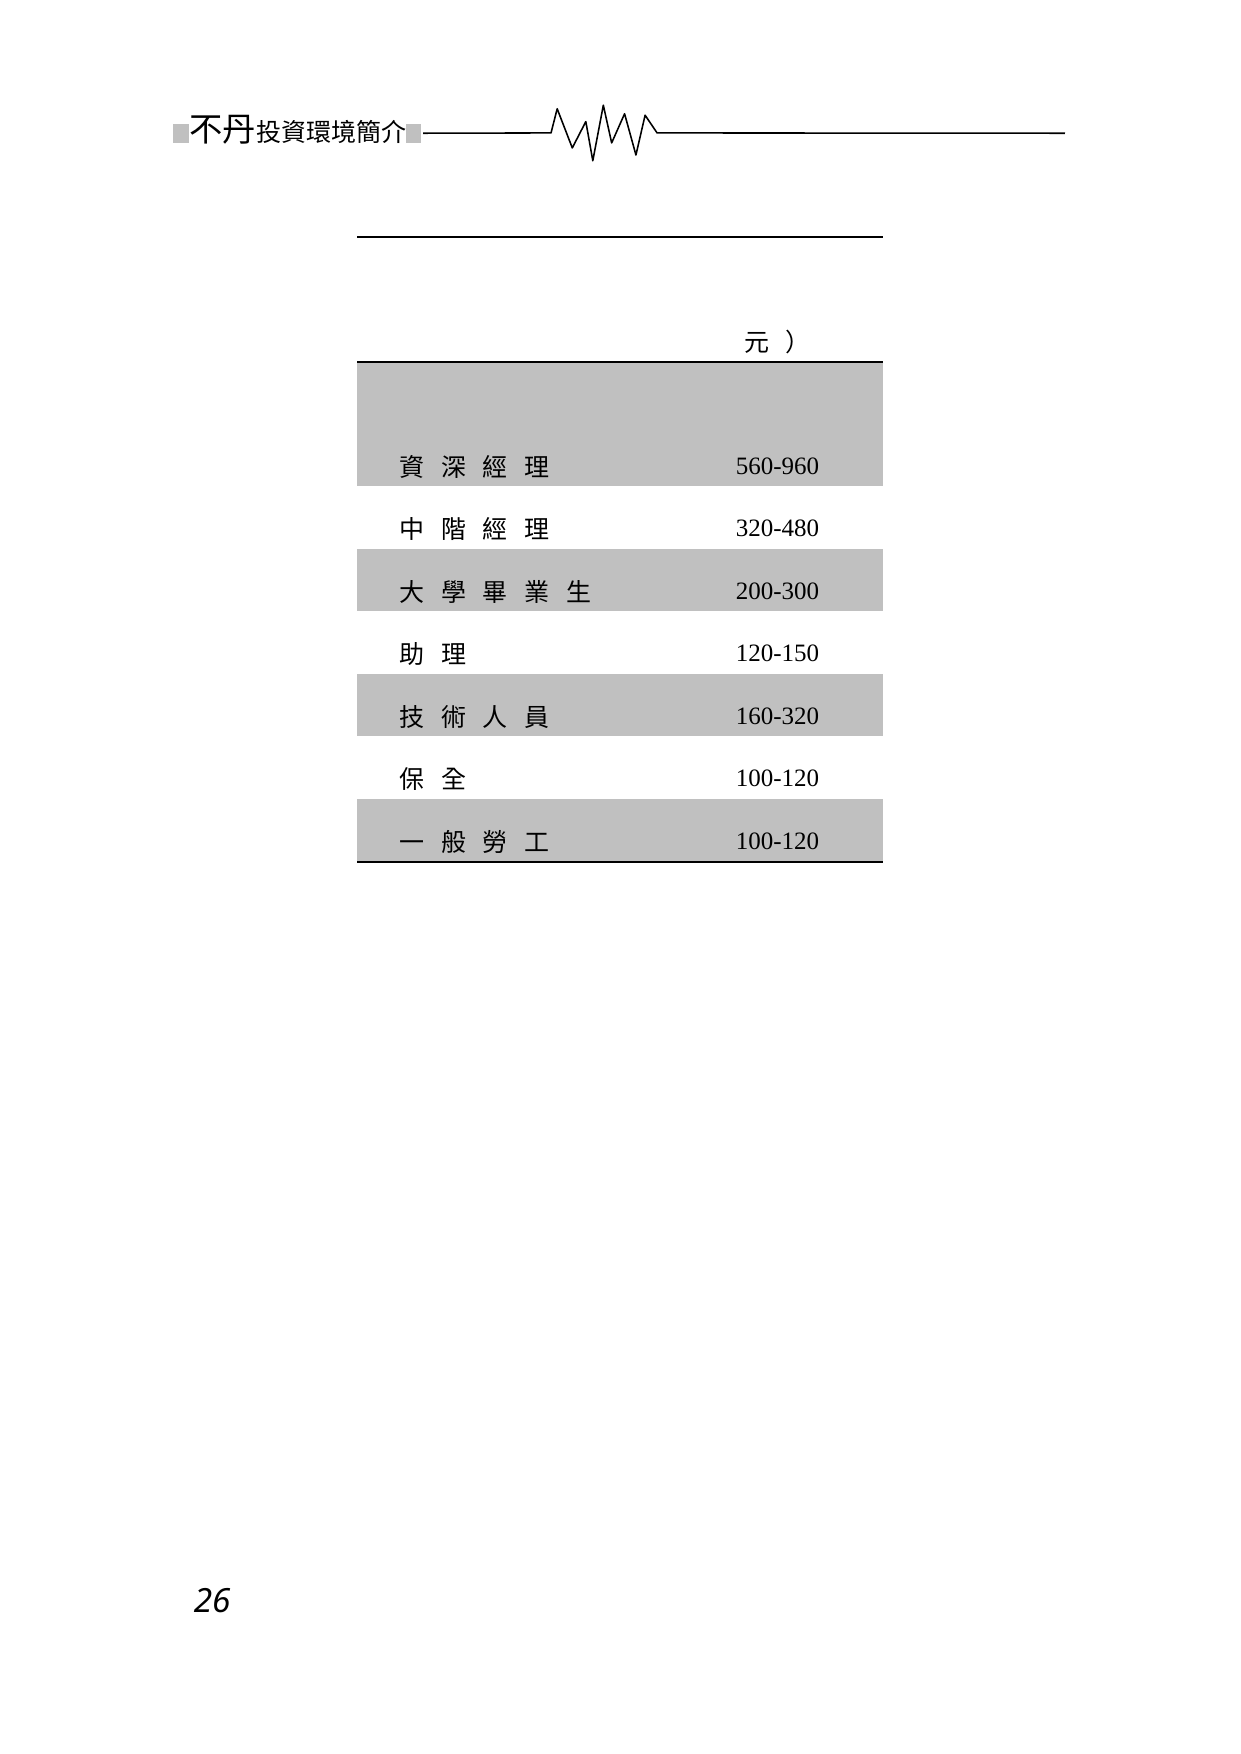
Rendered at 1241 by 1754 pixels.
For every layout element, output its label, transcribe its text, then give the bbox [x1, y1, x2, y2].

table_cell 200-300 [646, 549, 883, 611]
table_cell 助理 [357, 611, 646, 674]
table_header [357, 238, 646, 361]
table_cell 120-150 [646, 611, 883, 674]
table_header 元） [646, 238, 883, 361]
table_cell 大學畢業生 [357, 549, 646, 611]
table_cell 技術人員 [357, 674, 646, 736]
table_cell 100-120 [646, 799, 883, 861]
table_cell 資深經理 [357, 363, 646, 486]
table_cell 320-480 [646, 486, 883, 549]
table_cell 保全 [357, 736, 646, 799]
table_cell 160-320 [646, 674, 883, 736]
table_cell 560-960 [646, 363, 883, 486]
table_cell 中階經理 [357, 486, 646, 549]
table_cell 一般勞工 [357, 799, 646, 861]
table_cell 100-120 [646, 736, 883, 799]
